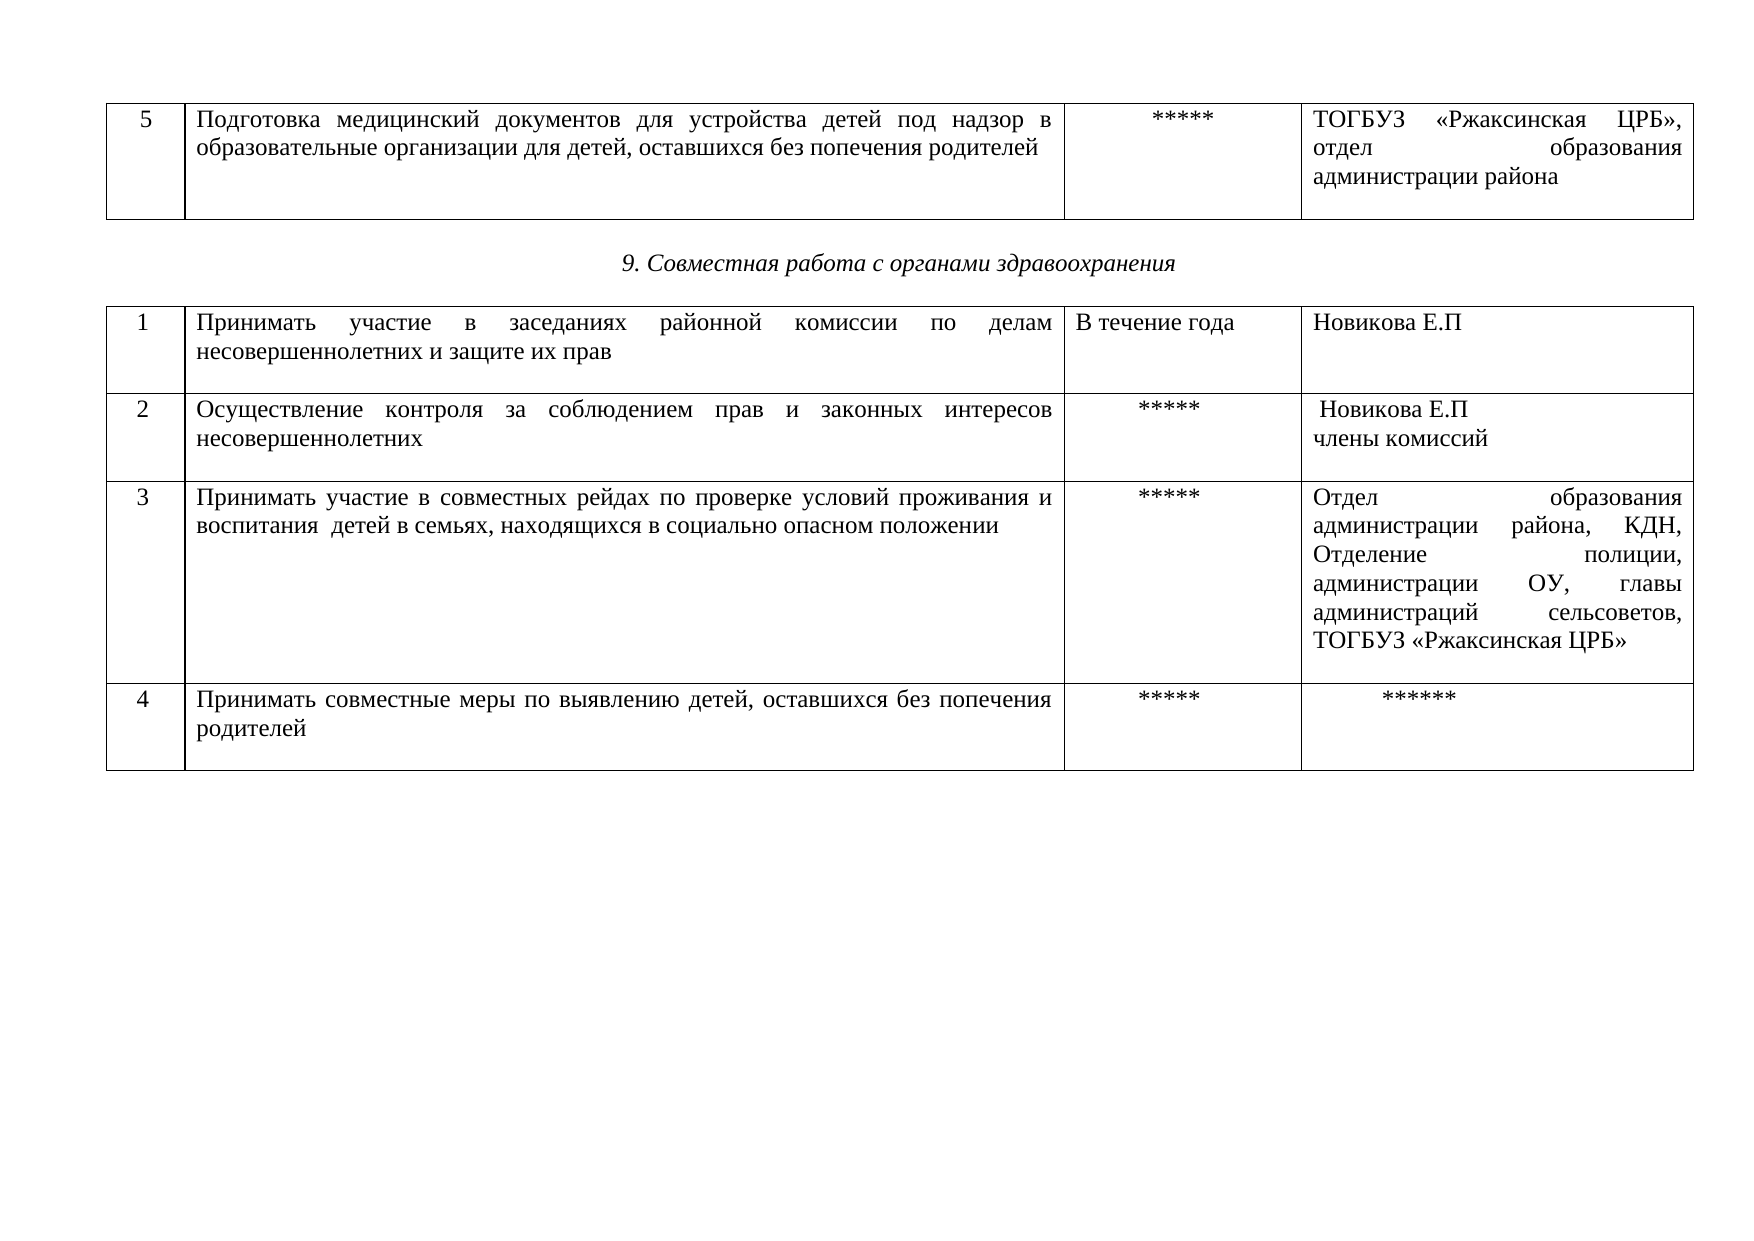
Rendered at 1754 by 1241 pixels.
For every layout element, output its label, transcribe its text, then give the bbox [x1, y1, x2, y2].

table_cell Принимать совместные меры по выявлению детей, оставшихся без попечения родителей [186, 684, 1064, 770]
table_cell ***** [1065, 684, 1301, 770]
table_cell Принимать участие в совместных рейдах по проверке условий проживания и воспитания детей в семьях, находящихся в социально опасном положении [186, 482, 1064, 683]
table_cell [1694, 481, 1754, 683]
table_cell Подготовка медицинский документов для устройства детей под надзор в образовательные организации для детей, оставшихся без попечения родителей [186, 104, 1064, 219]
table_cell [1694, 306, 1754, 393]
table_cell Осуществление контроля за соблюдением прав и законных интересов несовершеннолетних [186, 394, 1064, 481]
table_cell 9. Совместная работа с органами здравоохранения [106, 220, 1693, 306]
table_cell ***** [1065, 394, 1301, 481]
table_cell 4 [107, 684, 184, 770]
table_cell [1694, 683, 1754, 770]
table_cell Новикова Е.П [1302, 307, 1693, 393]
table_cell 1 [107, 307, 184, 393]
table_cell Отдел образования администрации района, КДН, Отделение полиции, администрации ОУ, главы администраций сельсоветов, ТОГБУЗ «Ржаксинская ЦРБ» [1302, 482, 1693, 683]
table_cell [1694, 393, 1754, 481]
table_cell ****** [1302, 684, 1693, 770]
table_cell [1694, 103, 1754, 219]
table_cell В течение года [1065, 307, 1301, 393]
table_cell ***** [1065, 482, 1301, 683]
table_cell ***** [1065, 104, 1301, 219]
table_cell 3 [107, 482, 184, 683]
table_cell [1694, 219, 1754, 306]
table_cell ТОГБУЗ «Ржаксинская ЦРБ», отдел образования администрации района [1302, 104, 1693, 219]
table_cell 5 [107, 104, 184, 219]
table_cell Новикова Е.П члены комиссий [1302, 394, 1693, 481]
table_cell 2 [107, 394, 184, 481]
table_cell Принимать участие в заседаниях районной комиссии по делам несовершеннолетних и защите их прав [186, 307, 1064, 393]
